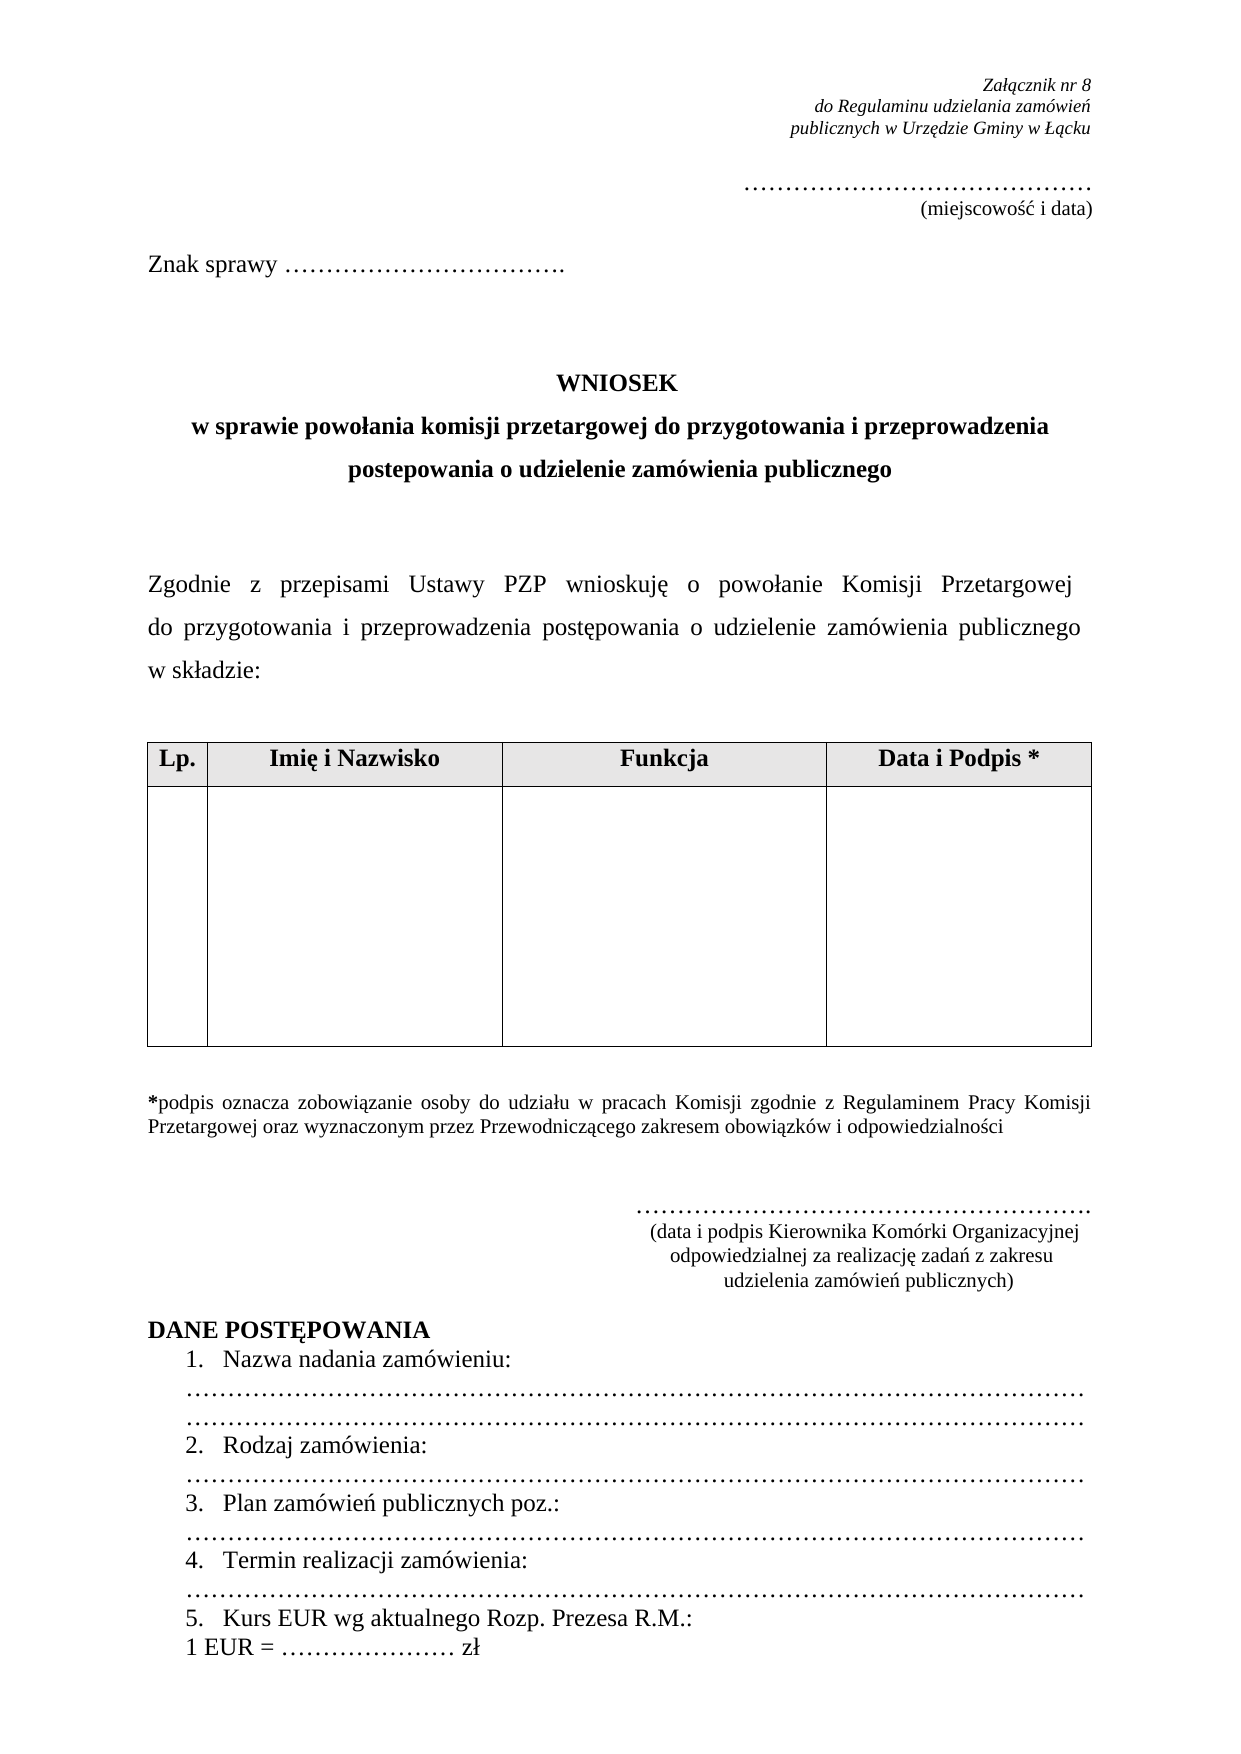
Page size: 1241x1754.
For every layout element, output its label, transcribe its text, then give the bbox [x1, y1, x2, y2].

text udzielenia zamówień publicznych) [148, 1267, 1093, 1292]
text ……………………………………………………………………………………………… [185, 1574, 1093, 1603]
table_cell [503, 787, 826, 1046]
list Rodzaj zamówienia: [185, 1431, 1093, 1459]
text …………………………………… [148, 167, 1093, 196]
list Nazwa nadania zamówieniu: [185, 1344, 1093, 1373]
table_header Funkcja [503, 743, 826, 786]
list Termin realizacji zamówienia: [185, 1546, 1093, 1574]
text 1 EUR = ………………… zł [185, 1632, 1093, 1661]
text DANE POSTĘPOWANIA [148, 1316, 1093, 1344]
text w sprawie powołania komisji przetargowej do przygotowania i przeprowadzenia postepowania o udzielenie zamówienia publicznego [148, 411, 1093, 483]
text (miejscowość i data) [148, 196, 1093, 220]
text ……………………………………………………………………………………………………………………………………………………………………………………………… [185, 1373, 1093, 1431]
text WNIOSEK [148, 368, 1093, 397]
text ……………………………………………………………………………………………… [185, 1459, 1093, 1488]
table_cell [208, 787, 502, 1046]
table_cell [148, 787, 207, 1046]
text Zgodnie z przepisami Ustawy PZP wnioskuję o powołanie Komisji Przetargowej do przygotowania i przeprowadzenia postępowania o udzielenie zamówienia publicznego w składzie: [148, 569, 1093, 684]
table_header Data i Podpis * [827, 743, 1091, 786]
list Kurs EUR wg aktualnego Rozp. Prezesa R.M.: [185, 1603, 1093, 1632]
text ………………………………………………. [148, 1191, 1093, 1219]
table_header Lp. [148, 743, 207, 786]
table_cell [827, 787, 1091, 1046]
text Znak sprawy ……………………………. [148, 249, 1093, 277]
text (data i podpis Kierownika Komórki Organizacyjnej [148, 1219, 1093, 1243]
list Plan zamówień publicznych poz.: [185, 1488, 1093, 1517]
text odpowiedzialnej za realizację zadań z zakresu [148, 1243, 1093, 1267]
table_header Imię i Nazwisko [208, 743, 502, 786]
text *podpis oznacza zobowiązanie osoby do udziału w pracach Komisji zgodnie z Regulaminem Pracy Komisji Przetargowej oraz wyznaczonym przez Przewodniczącego zakresem obowiązków i odpowiedzialności [148, 1090, 1093, 1138]
text ……………………………………………………………………………………………… [185, 1517, 1093, 1546]
